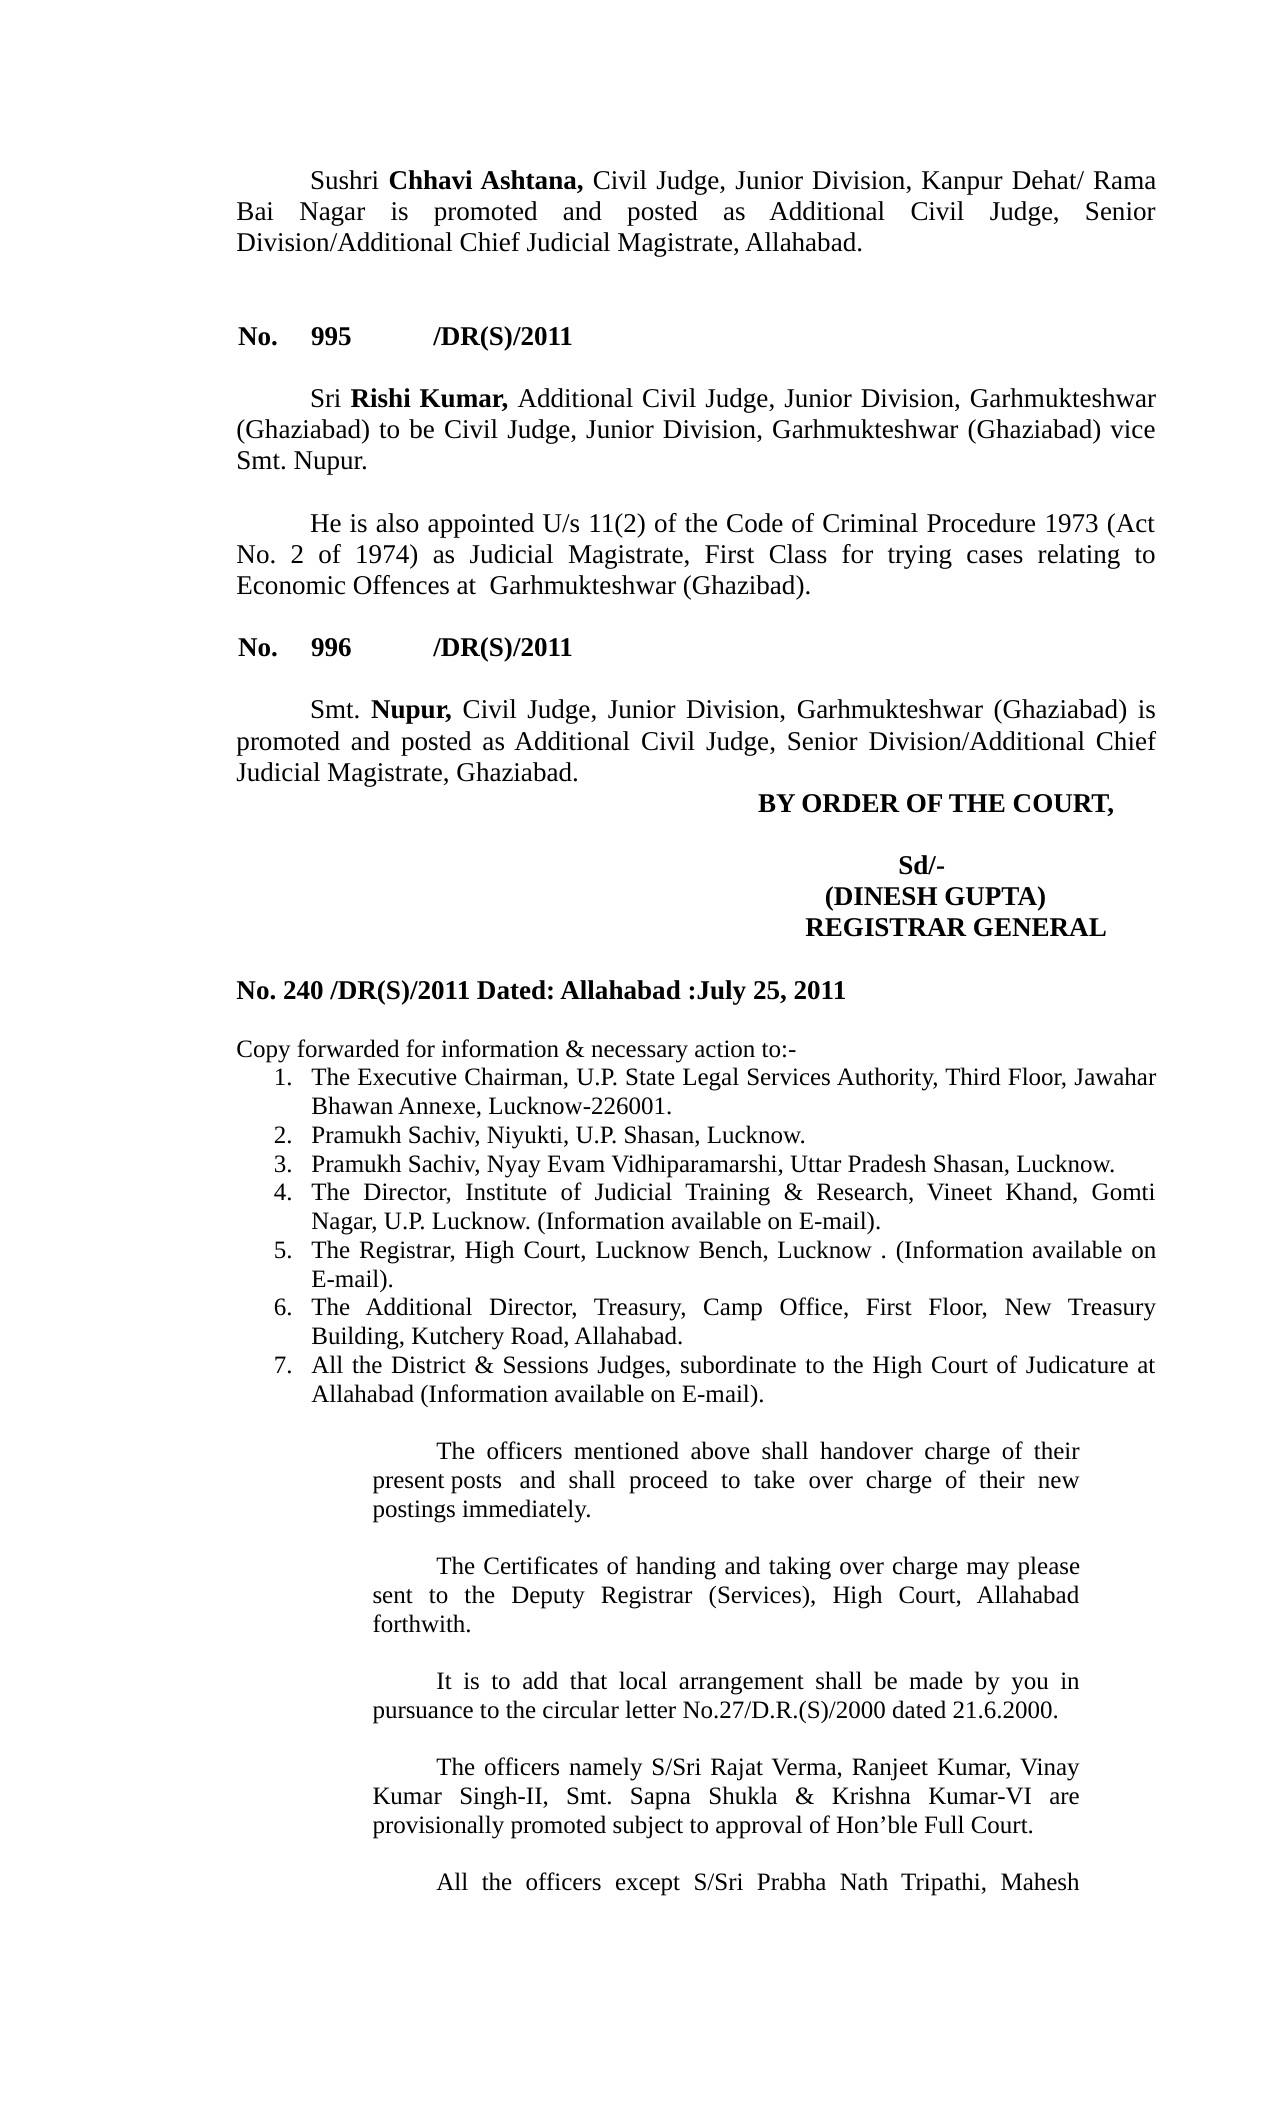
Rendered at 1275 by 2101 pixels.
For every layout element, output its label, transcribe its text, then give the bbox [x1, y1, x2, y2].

text The Certificates of handing and taking over charge may please sent to the Deputy Registrar (Services), High Court, Allahabad forthwith. [372, 1551, 1080, 1637]
list The Registrar, High Court, Lucknow Bench, Lucknow . (Information available on E-mail). [274, 1235, 1157, 1292]
text REGISTRAR GENERAL [236, 912, 1157, 943]
subtitle No. 240 /DR(S)/2011 Dated: Allahabad :July 25, 2011 [236, 974, 1154, 1005]
list The Executive Chairman, U.P. State Legal Services Authority, Third Floor, Jawahar Bhawan Annexe, Lucknow-226001. [274, 1062, 1157, 1120]
table_header /DR(S)/2011 [422, 631, 614, 662]
text All the officers except S/Sri Prabha Nath Tripathi, Mahesh [372, 1867, 1080, 1896]
list The Director, Institute of Judicial Training & Research, Vineet Khand, Gomti Nagar, U.P. Lucknow. (Information available on E-mail). [274, 1177, 1157, 1235]
text BY ORDER OF THE COURT, [236, 787, 1157, 818]
text Sri Rishi Kumar, Additional Civil Judge, Junior Division, Garhmukteshwar (Ghaziabad) to be Civil Judge, Junior Division, Garhmukteshwar (Ghaziabad) vice Smt. Nupur. [236, 382, 1157, 476]
text The officers namely S/Sri Rajat Verma, Ranjeet Kumar, Vinay Kumar Singh-II, Smt. Sapna Shukla & Krishna Kumar-VI are provisionally promoted subject to approval of Hon’ble Full Court. [372, 1752, 1080, 1839]
text The officers mentioned above shall handover charge of their present posts and shall proceed to take over charge of their new postings immediately. [372, 1436, 1080, 1522]
list Pramukh Sachiv, Nyay Evam Vidhiparamarshi, Uttar Pradesh Shasan, Lucknow. [274, 1149, 1157, 1177]
list The Additional Director, Treasury, Camp Office, First Floor, New Treasury Building, Kutchery Road, Allahabad. [274, 1292, 1157, 1350]
table_header No. [227, 631, 292, 662]
text Sd/- (DINESH GUPTA) [86, 849, 1157, 912]
table_header 995 [292, 320, 422, 351]
table_header No. [227, 320, 292, 351]
text Sushri Chhavi Ashtana, Civil Judge, Junior Division, Kanpur Dehat/ Rama Bai Nagar is promoted and posted as Additional Civil Judge, Senior Division/Additional Chief Judicial Magistrate, Allahabad. [236, 164, 1157, 257]
list Pramukh Sachiv, Niyukti, U.P. Shasan, Lucknow. [274, 1120, 1157, 1149]
text It is to add that local arrangement shall be made by you in pursuance to the circular letter No.27/D.R.(S)/2000 dated 21.6.2000. [372, 1666, 1080, 1724]
text Copy forwarded for information & necessary action to:- [236, 1034, 1157, 1062]
text He is also appointed U/s 11(2) of the Code of Criminal Procedure 1973 (Act No. 2 of 1974) as Judicial Magistrate, First Class for trying cases relating to Economic Offences at Garhmukteshwar (Ghazibad). [236, 507, 1157, 600]
table_header /DR(S)/2011 [422, 320, 614, 351]
text Smt. Nupur, Civil Judge, Junior Division, Garhmukteshwar (Ghaziabad) is promoted and posted as Additional Civil Judge, Senior Division/Additional Chief Judicial Magistrate, Ghaziabad. [236, 693, 1157, 787]
list All the District & Sessions Judges, subordinate to the High Court of Judicature at Allahabad (Information available on E-mail). [274, 1350, 1157, 1407]
table_header 996 [292, 631, 422, 662]
